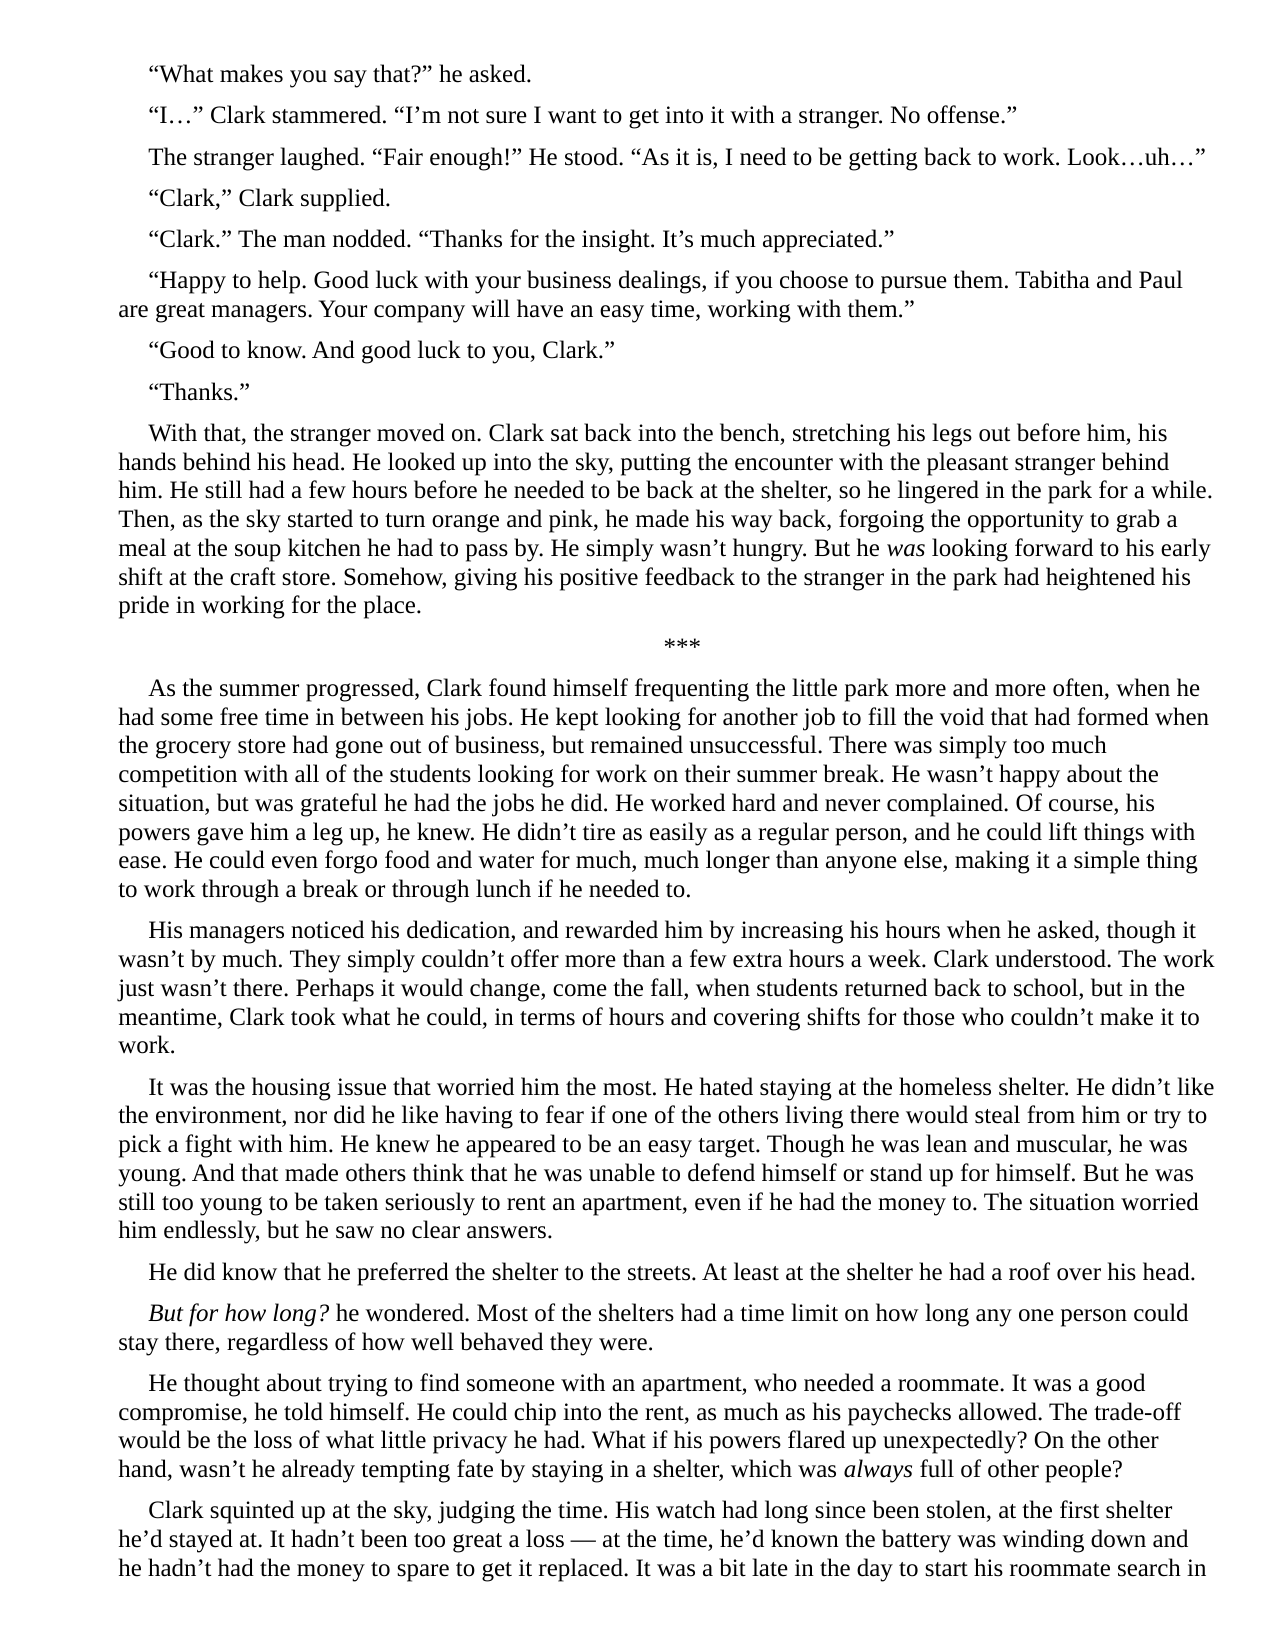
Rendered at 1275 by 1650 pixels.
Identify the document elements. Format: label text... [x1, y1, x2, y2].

text It was the housing issue that worried him the most. He hated staying at the homeless shelter. He didn’t like the environment, nor did he like having to fear if one of the others living there would steal from him or try to pick a fight with him. He knew he appeared to be an easy target. Though he was lean and muscular, he was young. And that made others think that he was unable to defend himself or stand up for himself. But he was still too young to be taken seriously to rent an apartment, even if he had the money to. The situation worried him endlessly, but he saw no clear answers. [118, 1072, 1216, 1244]
text “I…” Clark stammered. “I’m not sure I want to get into it with a stranger. No offense.” [118, 100, 1216, 129]
text *** [118, 632, 1216, 660]
text The stranger laughed. “Fair enough!” He stood. “As it is, I need to be getting back to work. Look…uh…” [118, 142, 1216, 170]
text But for how long? he wondered. Most of the shelters had a time limit on how long any one person could stay there, regardless of how well behaved they were. [118, 1298, 1216, 1355]
text “Clark,” Clark supplied. [118, 183, 1216, 212]
text He thought about trying to find someone with an apartment, who needed a roommate. It was a good compromise, he told himself. He could chip into the rent, as much as his paychecks allowed. The trade-off would be the loss of what little privacy he had. What if his powers flared up unexpectedly? On the other hand, wasn’t he already tempting fate by staying in a shelter, which was always full of other people? [118, 1368, 1216, 1483]
text He did know that he preferred the shelter to the streets. At least at the shelter he had a roof over his head. [118, 1257, 1216, 1285]
text “Happy to help. Good luck with your business dealings, if you choose to pursue them. Tabitha and Paul are great managers. Your company will have an easy time, working with them.” [118, 265, 1216, 323]
text Clark squinted up at the sky, judging the time. His watch had long since been stolen, at the first shelter he’d stayed at. It hadn’t been too great a loss — at the time, he’d known the battery was winding down and he hadn’t had the money to spare to get it replaced. It was a bit late in the day to start his roommate search in [118, 1495, 1216, 1582]
text His managers noticed his dedication, and rewarded him by increasing his hours when he asked, though it wasn’t by much. They simply couldn’t offer more than a few extra hours a week. Clark understood. The work just wasn’t there. Perhaps it would change, come the fall, when students returned back to school, but in the meantime, Clark took what he could, in terms of hours and covering shifts for those who couldn’t make it to work. [118, 915, 1216, 1059]
text “Good to know. And good luck to you, Clark.” [118, 335, 1216, 364]
text “Clark.” The man nodded. “Thanks for the insight. It’s much appreciated.” [118, 224, 1216, 253]
text With that, the stranger moved on. Clark sat back into the bench, stretching his legs out before him, his hands behind his head. He looked up into the sky, putting the encounter with the pleasant stranger behind him. He still had a few hours before he needed to be back at the shelter, so he lingered in the park for a while. Then, as the sky started to turn orange and pink, he made his way back, forgoing the opportunity to grab a meal at the soup kitchen he had to pass by. He simply wasn’t hungry. But he was looking forward to his early shift at the craft store. Somehow, giving his positive feedback to the stranger in the park had heightened his pride in working for the place. [118, 418, 1216, 619]
text As the summer progressed, Clark found himself frequenting the little park more and more often, when he had some free time in between his jobs. He kept looking for another job to fill the void that had formed when the grocery store had gone out of business, but remained unsuccessful. There was simply too much competition with all of the students looking for work on their summer break. He wasn’t happy about the situation, but was grateful he had the jobs he did. He worked hard and never complained. Of course, his powers gave him a leg up, he knew. He didn’t tire as easily as a regular person, and he could lift things with ease. He could even forgo food and water for much, much longer than anyone else, making it a simple thing to work through a break or through lunch if he needed to. [118, 673, 1216, 903]
text “What makes you say that?” he asked. [118, 59, 1216, 88]
text “Thanks.” [118, 377, 1216, 405]
